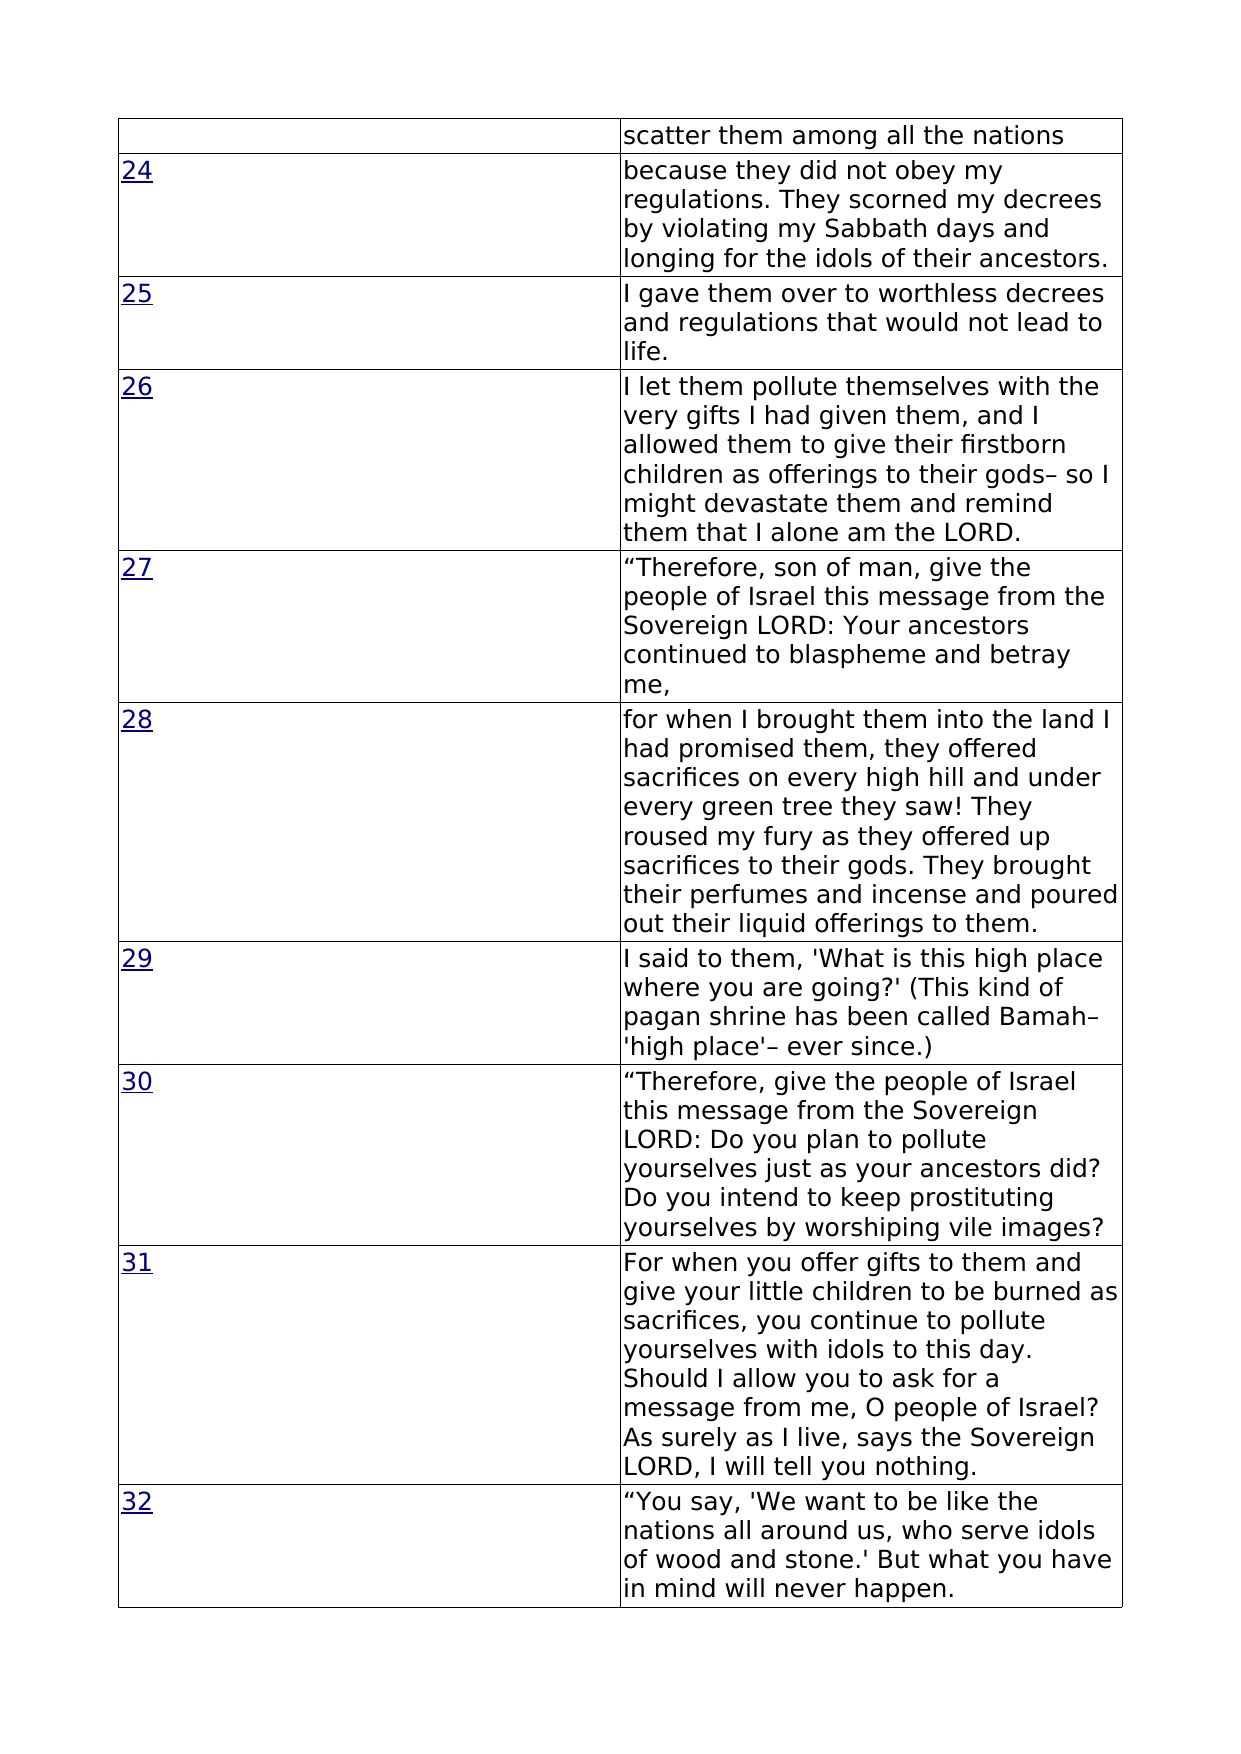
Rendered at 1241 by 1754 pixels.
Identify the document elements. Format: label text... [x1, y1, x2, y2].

table_cell 31 [119, 1246, 620, 1484]
table_cell 25 [119, 277, 620, 369]
table_cell scatter them among all the nations [621, 119, 1122, 153]
table_cell 32 [119, 1485, 620, 1607]
table_cell 27 [119, 551, 620, 702]
table_cell I said to them, 'What is this high place where you are going?' (This kind of pagan shrine has been called Bamah– 'high place'– ever since.) [621, 942, 1122, 1064]
table_cell [119, 119, 620, 153]
table_cell 24 [119, 154, 620, 276]
table_cell 29 [119, 942, 620, 1064]
table_cell “Therefore, give the people of Israel this message from the Sovereign LORD: Do you plan to pollute yourselves just as your ancestors did? Do you intend to keep prostituting yourselves by worshiping vile images? [621, 1065, 1122, 1245]
table_cell For when you offer gifts to them and give your little children to be burned as sacrifices, you continue to pollute yourselves with idols to this day. Should I allow you to ask for a message from me, O people of Israel? As surely as I live, says the Sovereign LORD, I will tell you nothing. [621, 1246, 1122, 1484]
table_cell 28 [119, 703, 620, 941]
table_cell because they did not obey my regulations. They scorned my decrees by violating my Sabbath days and longing for the idols of their ancestors. [621, 154, 1122, 276]
table_cell 26 [119, 370, 620, 550]
table_cell “You say, 'We want to be like the nations all around us, who serve idols of wood and stone.' But what you have in mind will never happen. [621, 1485, 1122, 1607]
table_cell I let them pollute themselves with the very gifts I had given them, and I allowed them to give their firstborn children as offerings to their gods– so I might devastate them and remind them that I alone am the LORD. [621, 370, 1122, 550]
table_cell I gave them over to worthless decrees and regulations that would not lead to life. [621, 277, 1122, 369]
table_cell 30 [119, 1065, 620, 1245]
table_cell “Therefore, son of man, give the people of Israel this message from the Sovereign LORD: Your ancestors continued to blaspheme and betray me, [621, 551, 1122, 702]
table_cell for when I brought them into the land I had promised them, they offered sacrifices on every high hill and under every green tree they saw! They roused my fury as they offered up sacrifices to their gods. They brought their perfumes and incense and poured out their liquid offerings to them. [621, 703, 1122, 941]
